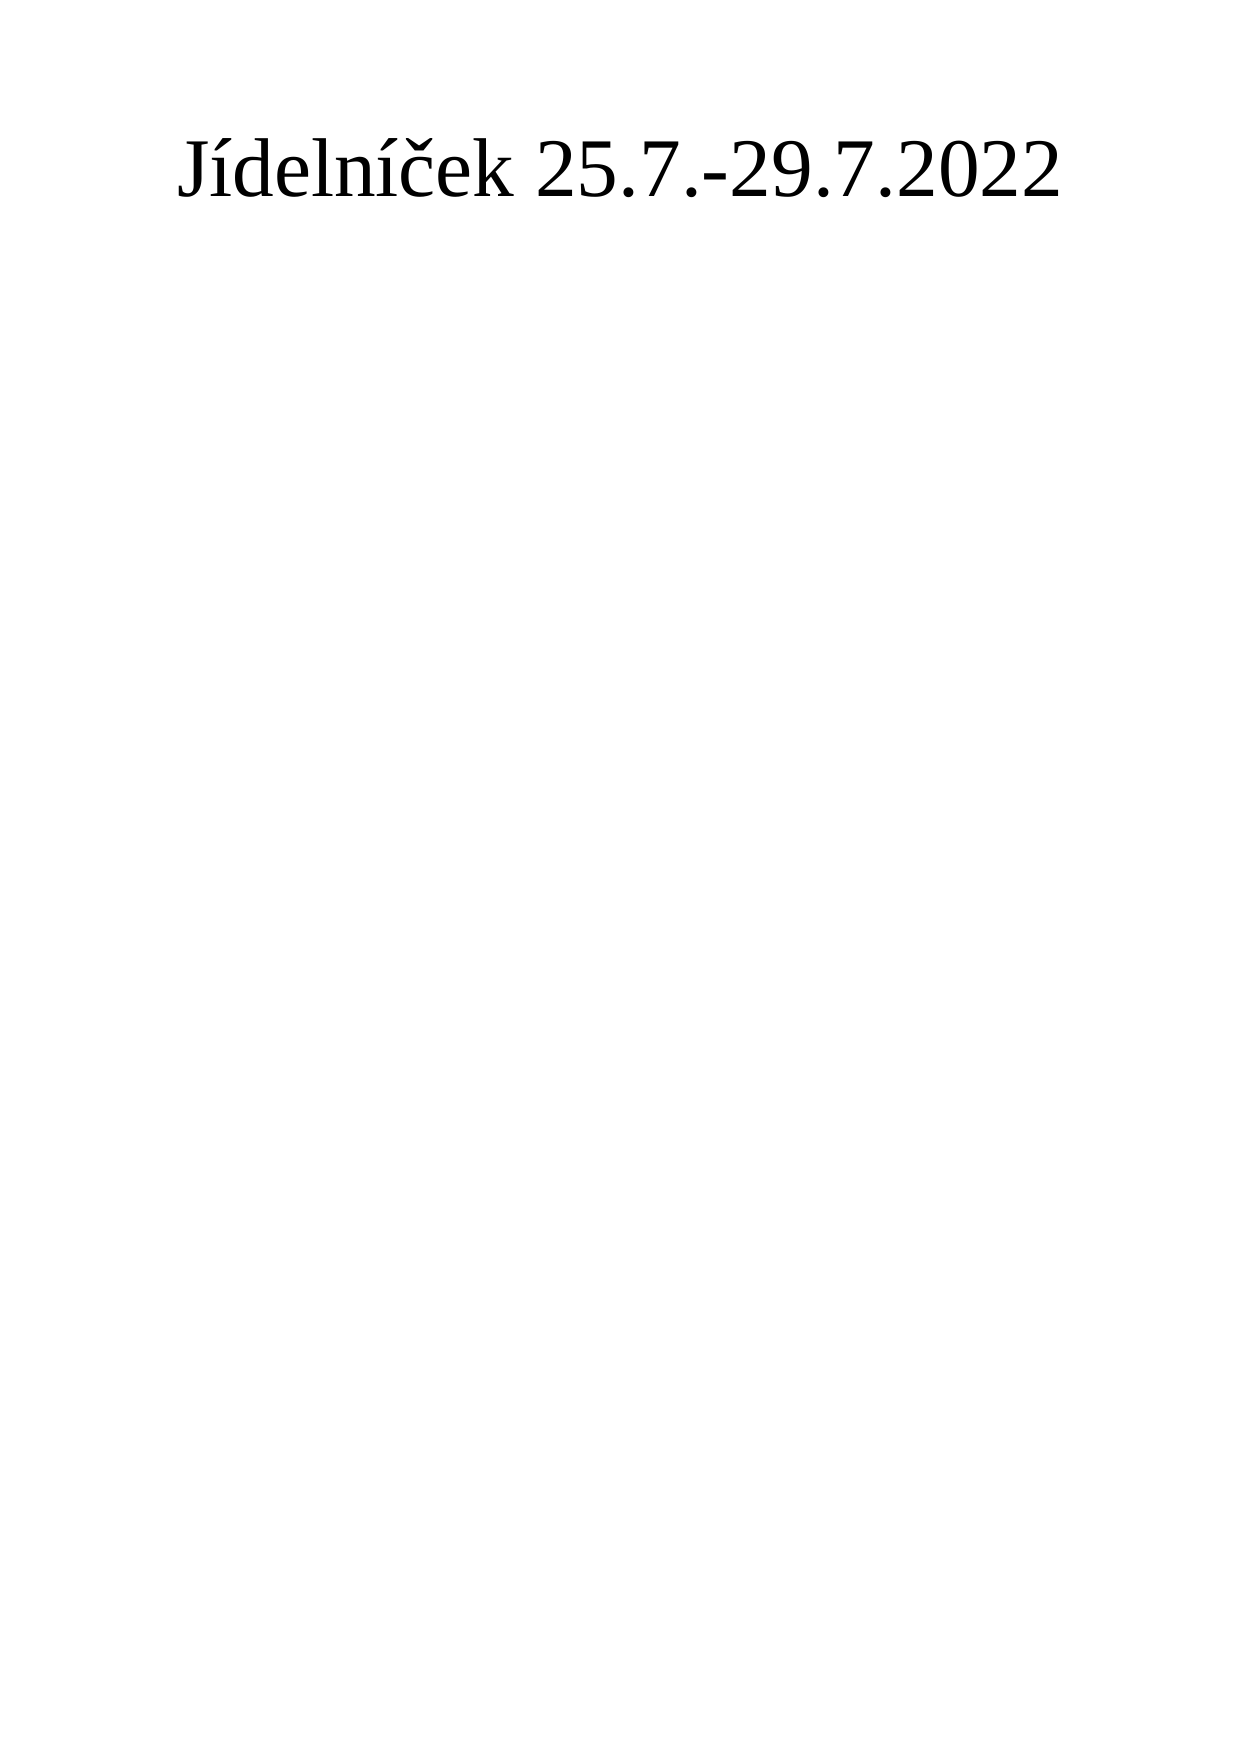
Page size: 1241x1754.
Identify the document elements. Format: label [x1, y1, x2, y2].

table_cell [279, 446, 331, 485]
table_cell [279, 648, 331, 687]
table_cell [119, 567, 278, 606]
table_cell [332, 607, 1122, 647]
table_cell [279, 486, 331, 526]
table_cell [119, 325, 278, 364]
table_cell [119, 406, 278, 445]
table_cell [332, 406, 1122, 445]
table_cell [332, 648, 1122, 687]
table_cell [279, 567, 331, 606]
table_cell [119, 285, 278, 324]
table_cell [119, 607, 278, 647]
table_cell [119, 486, 278, 526]
table_cell [332, 527, 1122, 566]
table_cell [279, 365, 331, 405]
table_cell [332, 567, 1122, 606]
table_cell [119, 527, 278, 566]
table_cell [279, 245, 331, 284]
table_cell [332, 486, 1122, 526]
table_cell [279, 285, 331, 324]
table_cell [332, 245, 1122, 284]
table_cell [279, 527, 331, 566]
table_cell [332, 365, 1122, 405]
table_cell [279, 406, 331, 445]
table_cell [332, 446, 1122, 485]
table_cell [119, 446, 278, 485]
table_cell [332, 325, 1122, 364]
table_cell [119, 245, 278, 284]
table_cell [119, 648, 278, 687]
table_cell [279, 607, 331, 647]
table_cell [332, 285, 1122, 324]
table_cell [279, 325, 331, 364]
table_cell [119, 365, 278, 405]
